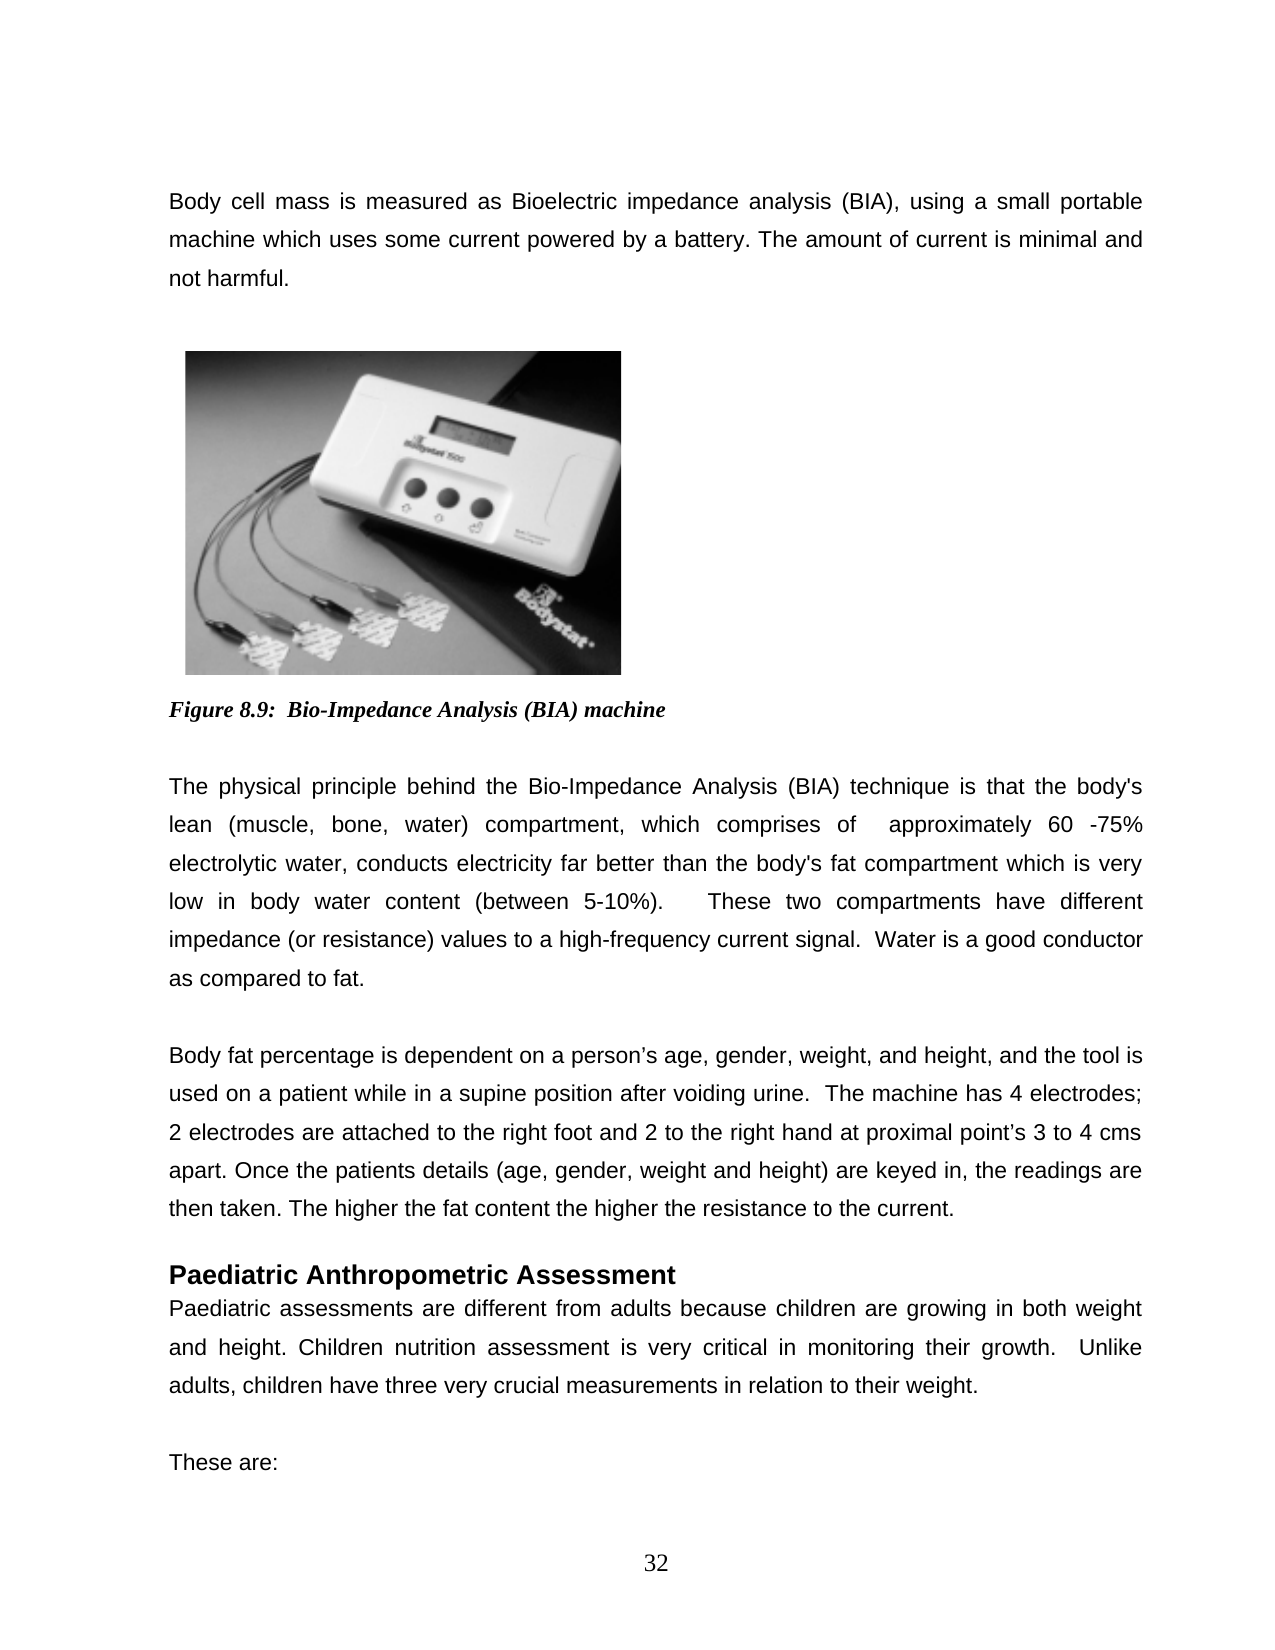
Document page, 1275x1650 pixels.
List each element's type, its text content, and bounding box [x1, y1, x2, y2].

text Paediatric assessments are different from adults because children are growing in both weight and height. Children nutrition assessment is very critical in monitoring their growth. Unlike adults, children have three very crucial measurements in relation to their weight. [169, 1296, 1144, 1399]
picture [185, 351, 622, 675]
text The physical principle behind the Bio-Impedance Analysis (BIA) technique is that the body's lean (muscle, bone, water) compartment, which comprises of approximately 60 -75% electrolytic water, conducts electricity far better than the body's fat compartment which is very low in body water content (between 5-10%). These two compartments have different impedance (or resistance) values to a high-frequency current signal. Water is a good conductor as compared to fat. [169, 773, 1144, 991]
text These are: [169, 1450, 1144, 1476]
subtitle Paediatric Anthropometric Assessment [169, 1259, 1144, 1290]
text Body fat percentage is dependent on a person’s age, gender, weight, and height, and the tool is used on a patient while in a supine position after voiding urine. The machine has 4 electrodes; 2 electrodes are attached to the right foot and 2 to the right hand at proximal point’s 3 to 4 cms apart. Once the patients details (age, gender, weight and height) are keyed in, the readings are then taken. The higher the fat content the higher the resistance to the current. [169, 1042, 1144, 1222]
text Figure 8.9: Bio-Impedance Analysis (BIA) machine [169, 697, 1144, 722]
text Body cell mass is measured as Bioelectric impedance analysis (BIA), using a small portable machine which uses some current powered by a battery. The amount of current is minimal and not harmful. [169, 188, 1144, 291]
